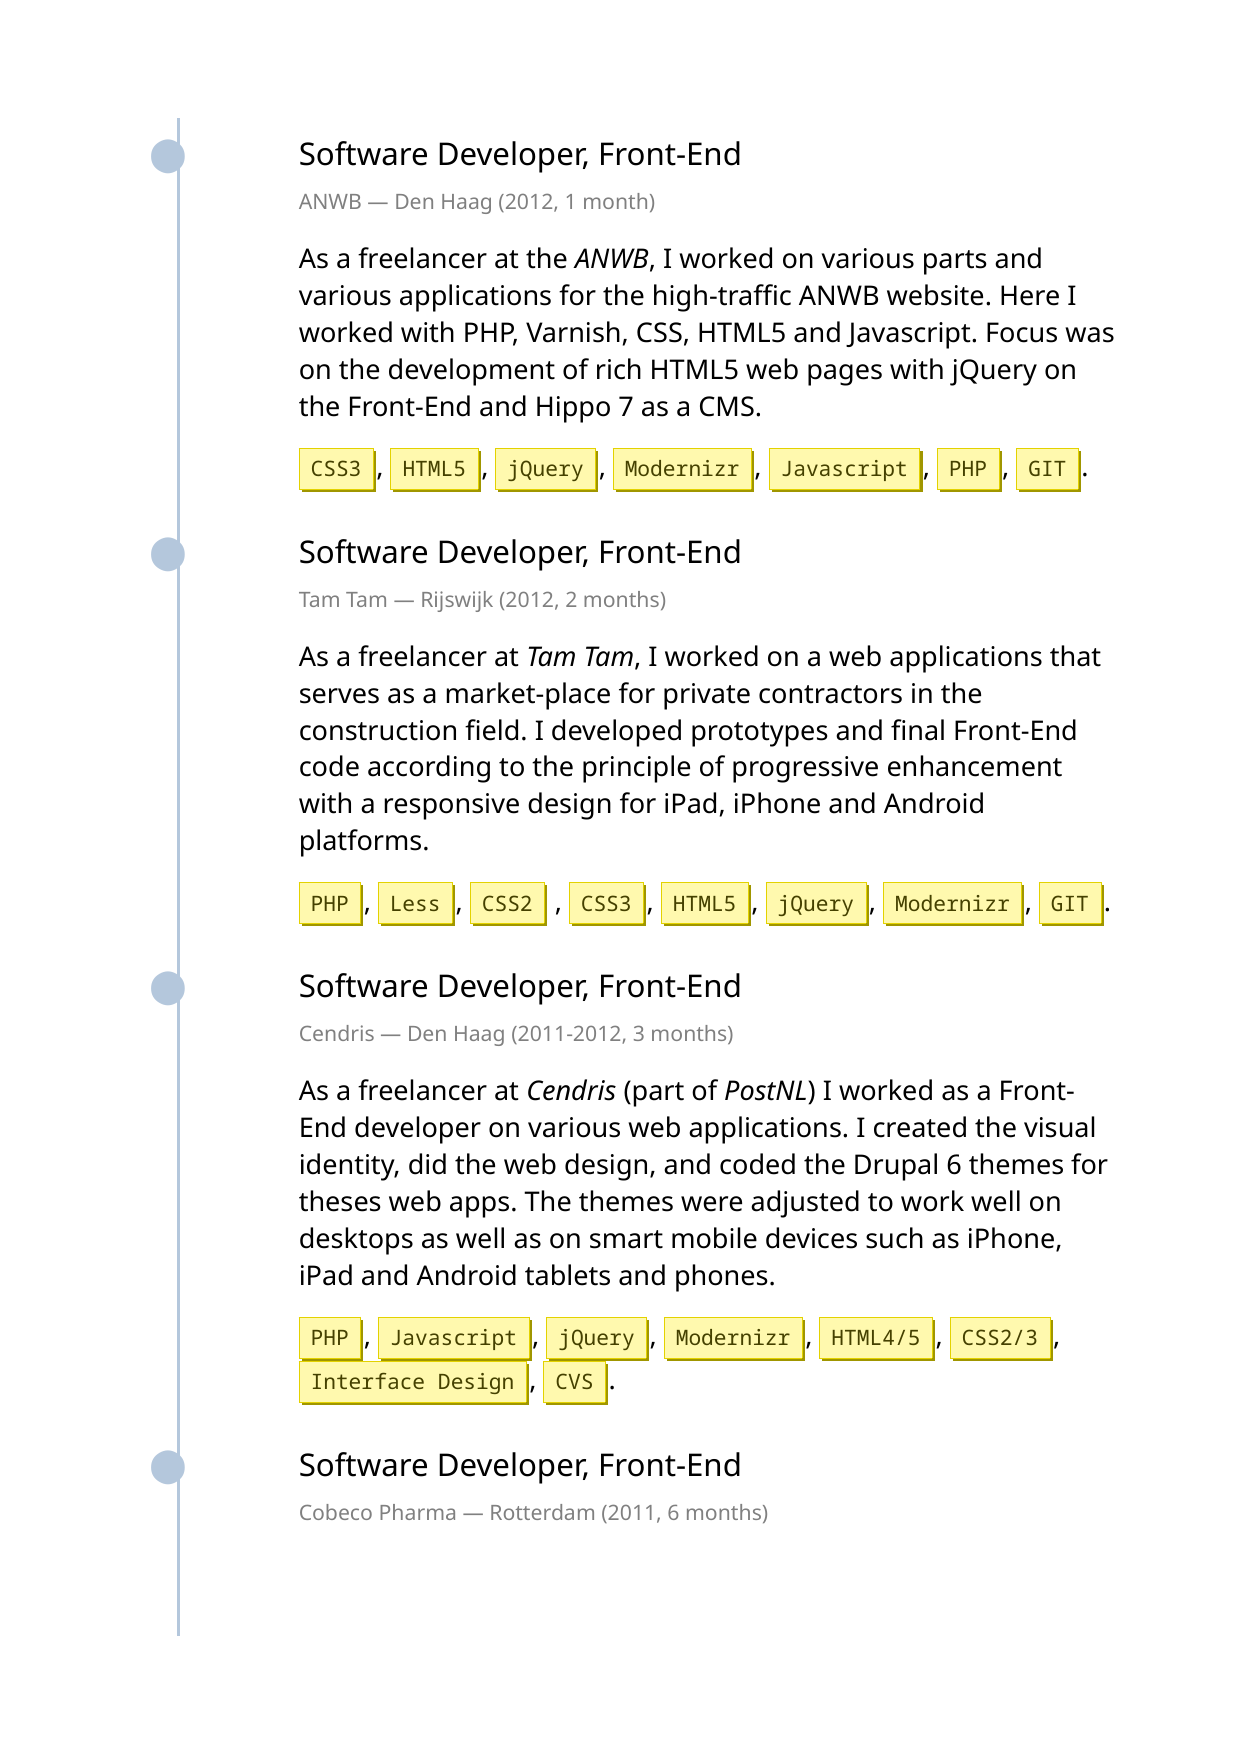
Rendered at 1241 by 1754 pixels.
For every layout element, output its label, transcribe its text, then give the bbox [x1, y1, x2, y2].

text Cendris — Den Haag (2011-2012, 3 months) [298, 1019, 1122, 1048]
subtitle Software Developer, Front-End [299, 1440, 1122, 1486]
text PHP, Javascript, jQuery, Modernizr, HTML4/5, CSS2/3, Interface Design, CVS. [606, 1316, 1122, 1405]
subtitle Software Developer, Front-End [299, 130, 1122, 175]
text PHP, Javascript, jQuery, Modernizr, HTML4/5, CSS2/3, Interface Design, CVS. [361, 1316, 529, 1361]
subtitle Software Developer, Front-End [299, 962, 1122, 1007]
text As a freelancer at the ANWB, I worked on various parts and various applications for the high-traffic ANWB website. Here I worked with PHP, Varnish, CSS, HTML5 and Javascript. Focus was on the development of rich HTML5 web pages with jQuery on the Front-End and Hippo 7 as a CMS. [298, 240, 1122, 424]
text ANWB — Den Haag (2012, 1 month) [298, 187, 1122, 216]
text Tam Tam — Rijswijk (2012, 2 months) [298, 584, 1122, 613]
text Cobeco Pharma — Rotterdam (2011, 6 months) [298, 1498, 1122, 1527]
text As a freelancer at Tam Tam, I worked on a web applications that serves as a market-place for private contractors in the construction field. I developed prototypes and final Front-End code according to the principle of progressive enhancement with a responsive design for iPad, iPhone and Android platforms. [298, 637, 1122, 858]
text CSS3, HTML5, jQuery, Modernizr, Javascript, PHP, GIT. [1079, 448, 1122, 492]
subtitle Software Developer, Front-End [299, 527, 1122, 573]
text As a freelancer at Cendris (part of PostNL) I worked as a Front-End developer on various web applications. I created the visual identity, did the web design, and coded the Drupal 6 themes for theses web apps. The themes were adjusted to work well on desktops as well as on smart mobile devices such as iPhone, iPad and Android tablets and phones. [298, 1072, 1122, 1293]
text PHP, Javascript, jQuery, Modernizr, HTML4/5, CSS2/3, Interface Design, CVS. [527, 1316, 646, 1405]
text PHP, Less, CSS2 , CSS3, HTML5, jQuery, Modernizr, GIT. [545, 882, 572, 926]
